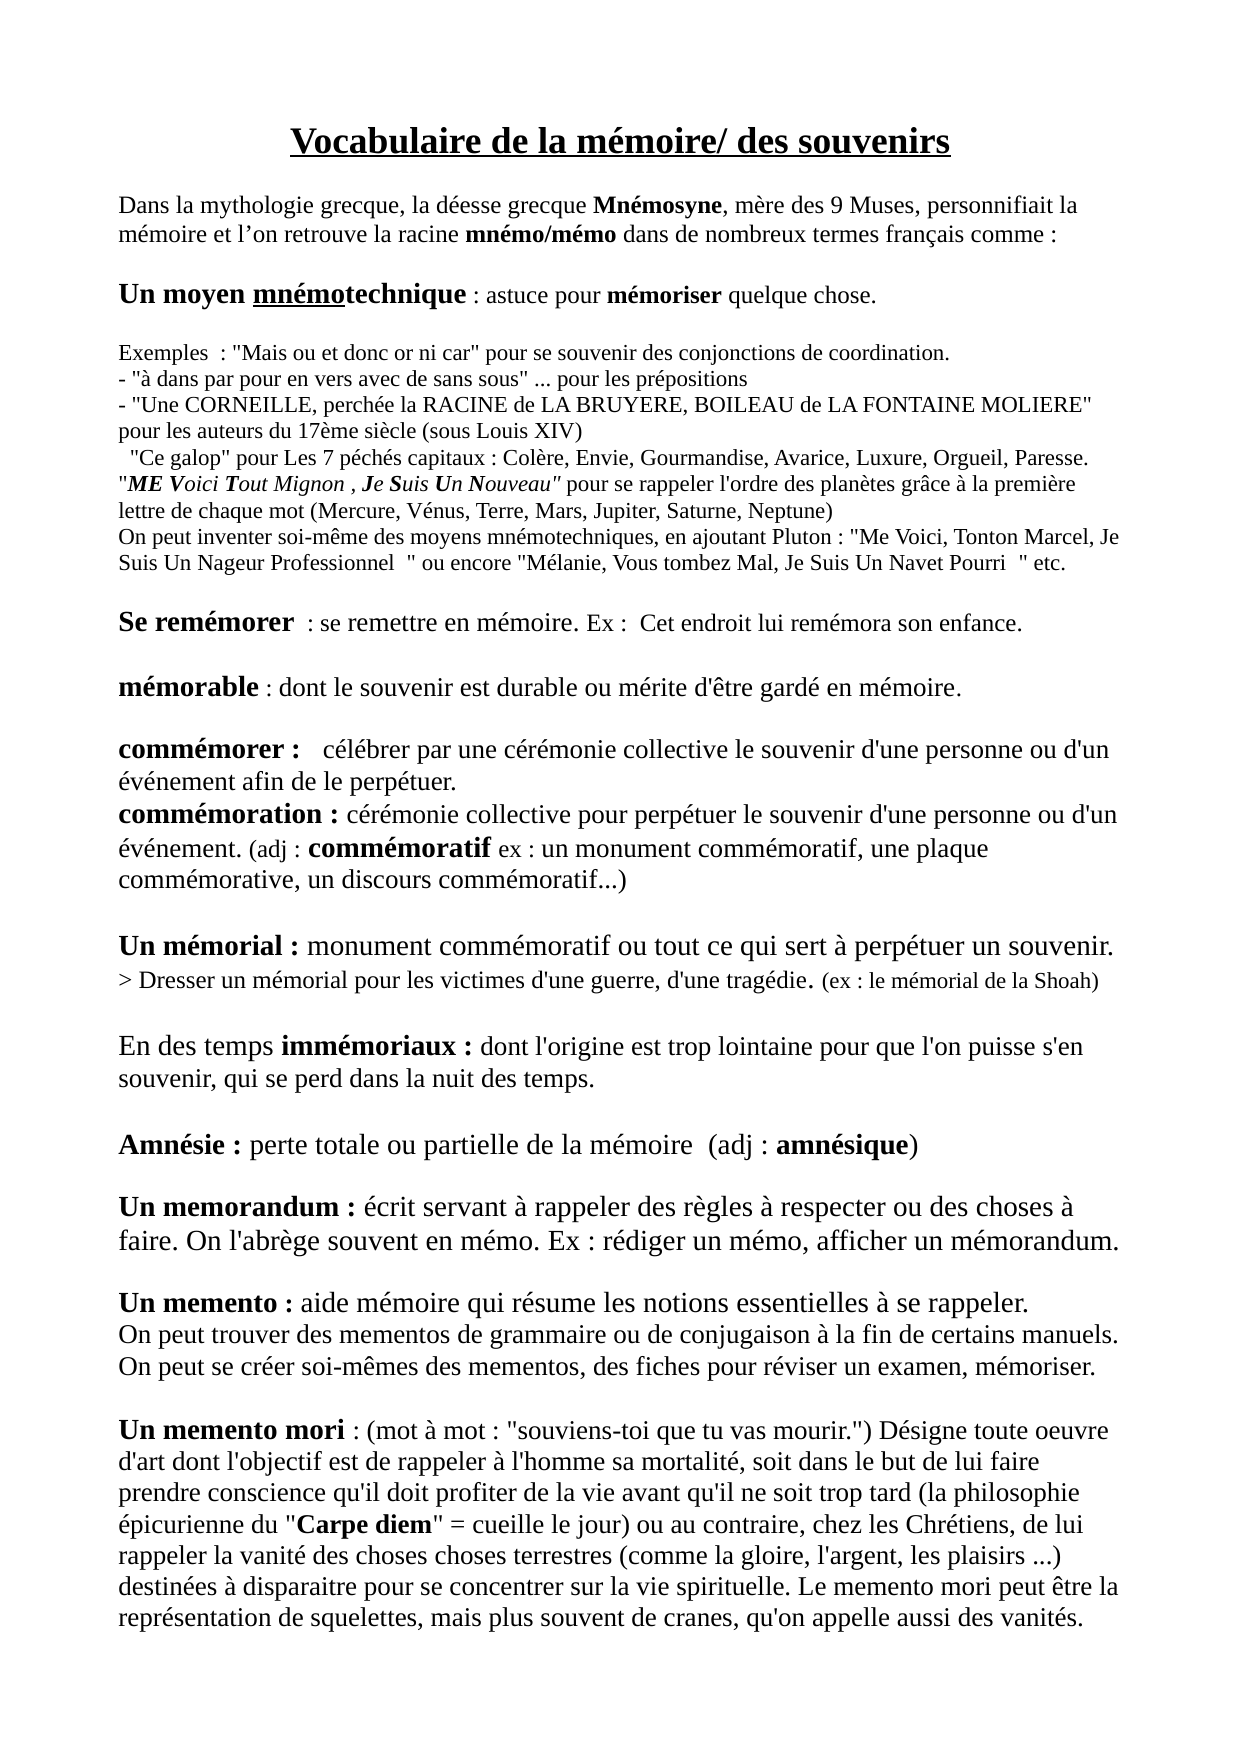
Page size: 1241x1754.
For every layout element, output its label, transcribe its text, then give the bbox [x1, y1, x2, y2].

text Exemples : "Mais ou et donc or ni car" pour se souvenir des conjonctions de coordination. [118, 338, 1122, 365]
text "Ce galop" pour Les 7 péchés capitaux : Colère, Envie, Gourmandise, Avarice, Luxure, Orgueil, Paresse. [118, 444, 1122, 470]
text Se remémorer : se remettre en mémoire. Ex : Cet endroit lui remémora son enfance. [118, 604, 1122, 638]
text mémorable : dont le souvenir est durable ou mérite d'être gardé en mémoire. [118, 669, 1122, 703]
text Dans la mythologie grecque, la déesse grecque Mnémosyne, mère des 9 Muses, personnifiait la mémoire et l’on retrouve la racine mnémo/mémo dans de nombreux termes français comme : [118, 190, 1122, 247]
text Vocabulaire de la mémoire/ des souvenirs [118, 118, 1122, 161]
text commémorer : célébrer par une cérémonie collective le souvenir d'une personne ou d'un événement afin de le perpétuer. [118, 731, 1122, 796]
text Un memento mori : (mot à mot : "souviens-toi que tu vas mourir.") Désigne toute oeuvre d'art dont l'objectif est de rappeler à l'homme sa mortalité, soit dans le but de lui faire prendre conscience qu'il doit profiter de la vie avant qu'il ne soit trop tard (la philosophie épicurienne du "Carpe diem" = cueille le jour) ou au contraire, chez les Chrétiens, de lui rappeler la vanité des choses choses terrestres (comme la gloire, l'argent, les plaisirs ...) destinées à disparaitre pour se concentrer sur la vie spirituelle. Le memento mori peut être la représentation de squelettes, mais plus souvent de cranes, qu'on appelle aussi des vanités. [118, 1412, 1122, 1632]
text Un memorandum : écrit servant à rappeler des règles à respecter ou des choses à faire. On l'abrège souvent en mémo. Ex : rédiger un mémo, afficher un mémorandum. [118, 1189, 1122, 1256]
text Un mémorial : monument commémoratif ou tout ce qui sert à perpétuer un souvenir. [118, 928, 1122, 961]
text > Dresser un mémorial pour les victimes d'une guerre, d'une tragédie. (ex : le mémorial de la Shoah) [118, 961, 1122, 995]
text Amnésie : perte totale ou partielle de la mémoire (adj : amnésique) [118, 1127, 1122, 1160]
text Un moyen mnémotechnique : astuce pour mémoriser quelque chose. [118, 276, 1122, 310]
text Un memento : aide mémoire qui résume les notions essentielles à se rappeler. [118, 1285, 1122, 1318]
text - "à dans par pour en vers avec de sans sous" ... pour les prépositions [118, 365, 1122, 391]
text En des temps immémoriaux : dont l'origine est trop lointaine pour que l'on puisse s'en souvenir, qui se perd dans la nuit des temps. [118, 1028, 1122, 1093]
text On peut trouver des mementos de grammaire ou de conjugaison à la fin de certains manuels. On peut se créer soi-mêmes des mementos, des fiches pour réviser un examen, mémoriser. [118, 1318, 1122, 1381]
text commémoration : cérémonie collective pour perpétuer le souvenir d'une personne ou d'un événement. (adj : commémoratif ex : un monument commémoratif, une plaque commémorative, un discours commémoratif...) [118, 796, 1122, 894]
text "ME Voici Tout Mignon , Je Suis Un Nouveau" pour se rappeler l'ordre des planètes grâce à la première lettre de chaque mot (Mercure, Vénus, Terre, Mars, Jupiter, Saturne, Neptune) [118, 470, 1122, 523]
text - "Une CORNEILLE, perchée la RACINE de LA BRUYERE, BOILEAU de LA FONTAINE MOLIERE" pour les auteurs du 17ème siècle (sous Louis XIV) [118, 391, 1122, 444]
text On peut inventer soi-même des moyens mnémotechniques, en ajoutant Pluton : "Me Voici, Tonton Marcel, Je Suis Un Nageur Professionnel " ou encore "Mélanie, Vous tombez Mal, Je Suis Un Navet Pourri " etc. [118, 523, 1122, 576]
